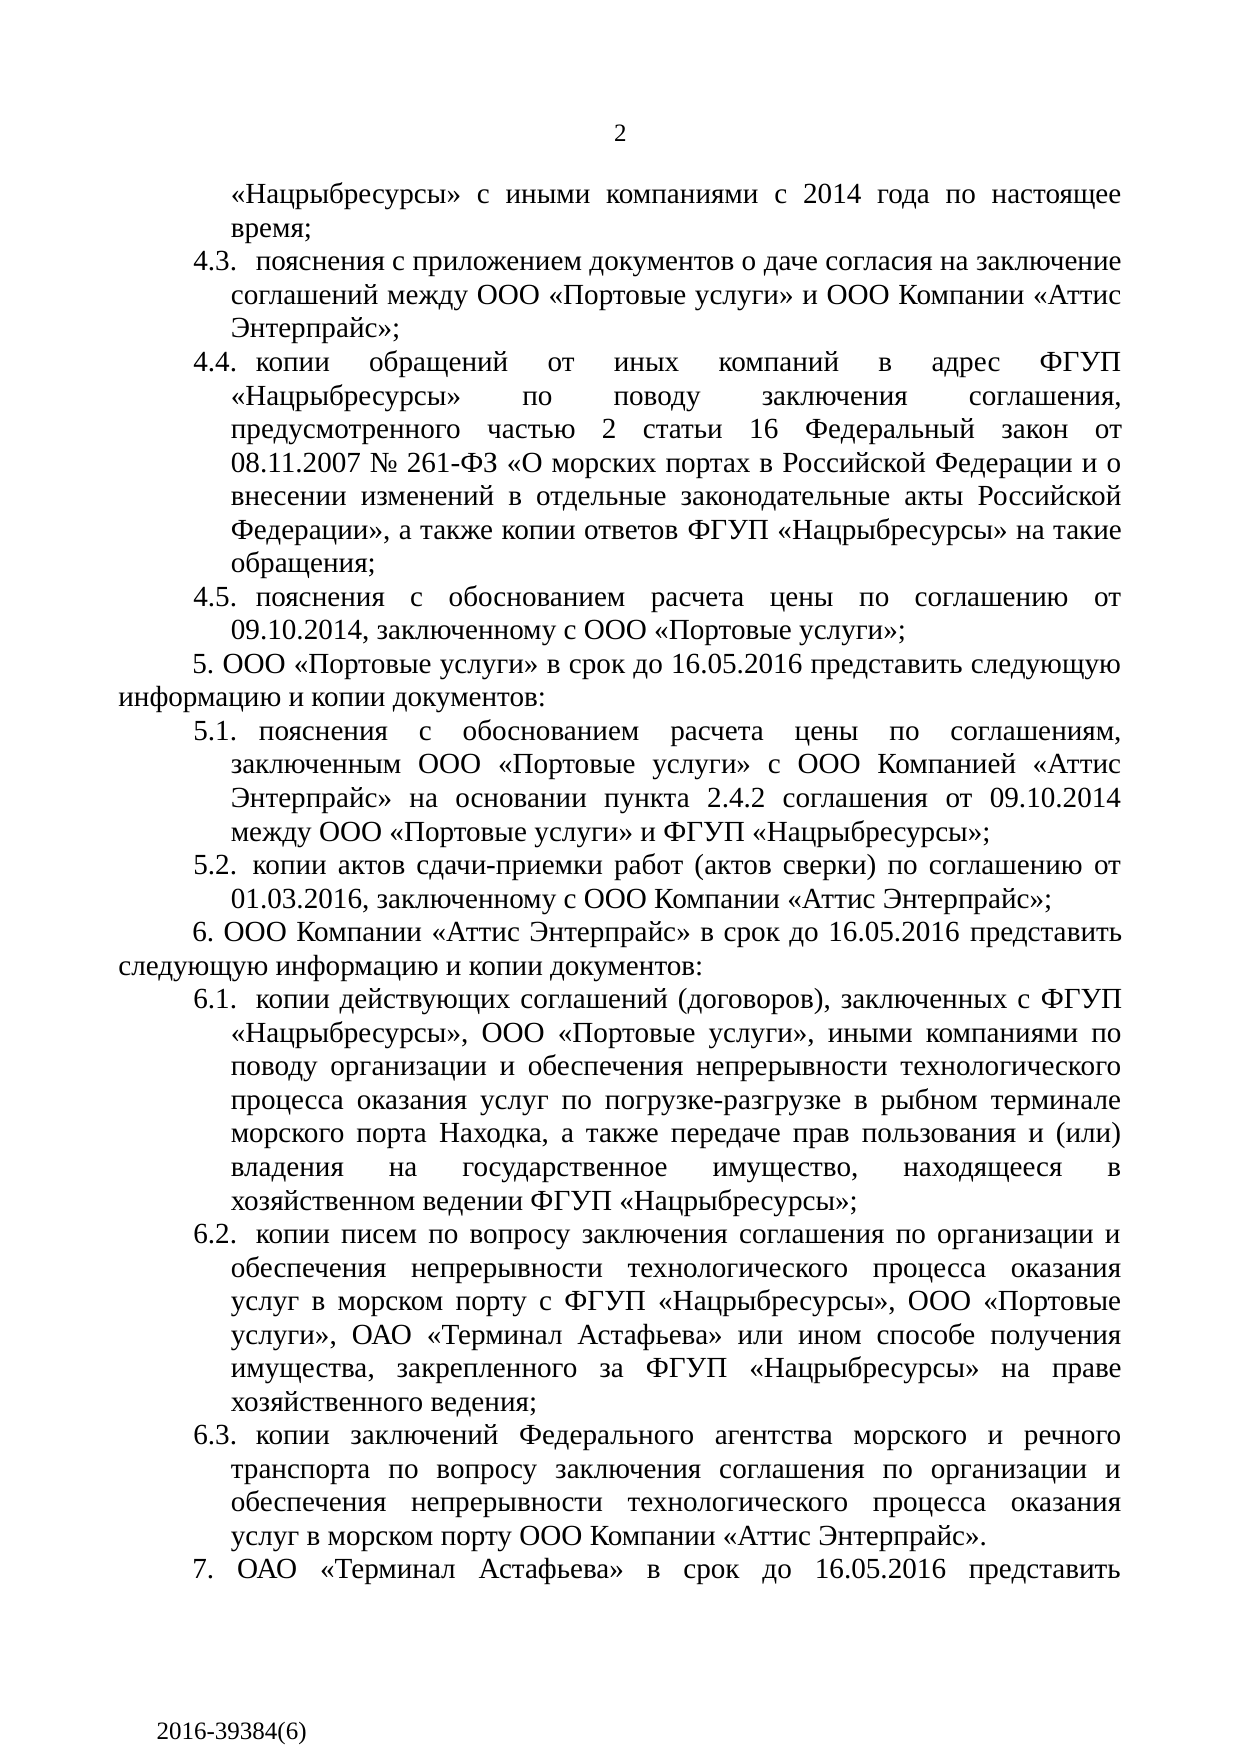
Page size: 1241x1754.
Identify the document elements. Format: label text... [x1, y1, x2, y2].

list пояснения с приложением документов о даче согласия на заключение соглашений между ООО «Портовые услуги» и ООО Компании «Аттис Энтерпрайс»; [193, 243, 1122, 344]
text 6. ООО Компании «Аттис Энтерпрайс» в срок до 16.05.2016 представить следующую информацию и копии документов: [118, 914, 1122, 981]
list копии писем по вопросу заключения соглашения по организации и обеспечения непрерывности технологического процесса оказания услуг в морском порту с ФГУП «Нацрыбресурсы», ООО «Портовые услуги», ОАО «Терминал Астафьева» или ином способе получения имущества, закрепленного за ФГУП «Нацрыбресурсы» на праве хозяйственного ведения; [193, 1216, 1122, 1417]
list копии обращений от иных компаний в адрес ФГУП «Нацрыбресурсы» по поводу заключения соглашения, предусмотренного частью 2 статьи 16 Федеральный закон от 08.11.2007 № 261-ФЗ «О морских портах в Российской Федерации и о внесении изменений в отдельные законодательные акты Российской Федерации», а также копии ответов ФГУП «Нацрыбресурсы» на такие обращения; [193, 344, 1122, 579]
list копии заключений Федерального агентства морского и речного транспорта по вопросу заключения соглашения по организации и обеспечения непрерывности технологического процесса оказания услуг в морском порту ООО Компании «Аттис Энтерпрайс». [193, 1417, 1122, 1552]
list пояснения с обоснованием расчета цены по соглашениям, заключенным ООО «Портовые услуги» с ООО Компанией «Аттис Энтерпрайс» на основании пункта 2.4.2 соглашения от 09.10.2014 между ООО «Портовые услуги» и ФГУП «Нацрыбресурсы»; [193, 713, 1122, 847]
list «Нацрыбресурсы» с иными компаниями с 2014 года по настоящее время; [193, 176, 1122, 243]
text 7. ОАО «Терминал Астафьева» в срок до 16.05.2016 представить [118, 1552, 1122, 1585]
text 5. ООО «Портовые услуги» в срок до 16.05.2016 представить следующую информацию и копии документов: [118, 646, 1122, 713]
list пояснения с обоснованием расчета цены по соглашению от 09.10.2014, заключенному с ООО «Портовые услуги»; [193, 579, 1122, 646]
list копии действующих соглашений (договоров), заключенных с ФГУП «Нацрыбресурсы», ООО «Портовые услуги», иными компаниями по поводу организации и обеспечения непрерывности технологического процесса оказания услуг по погрузке-разгрузке в рыбном терминале морского порта Находка, а также передаче прав пользования и (или) владения на государственное имущество, находящееся в хозяйственном ведении ФГУП «Нацрыбресурсы»; [193, 981, 1122, 1216]
list копии актов сдачи-приемки работ (актов сверки) по соглашению от 01.03.2016, заключенному с ООО Компании «Аттис Энтерпрайс»; [193, 847, 1122, 914]
